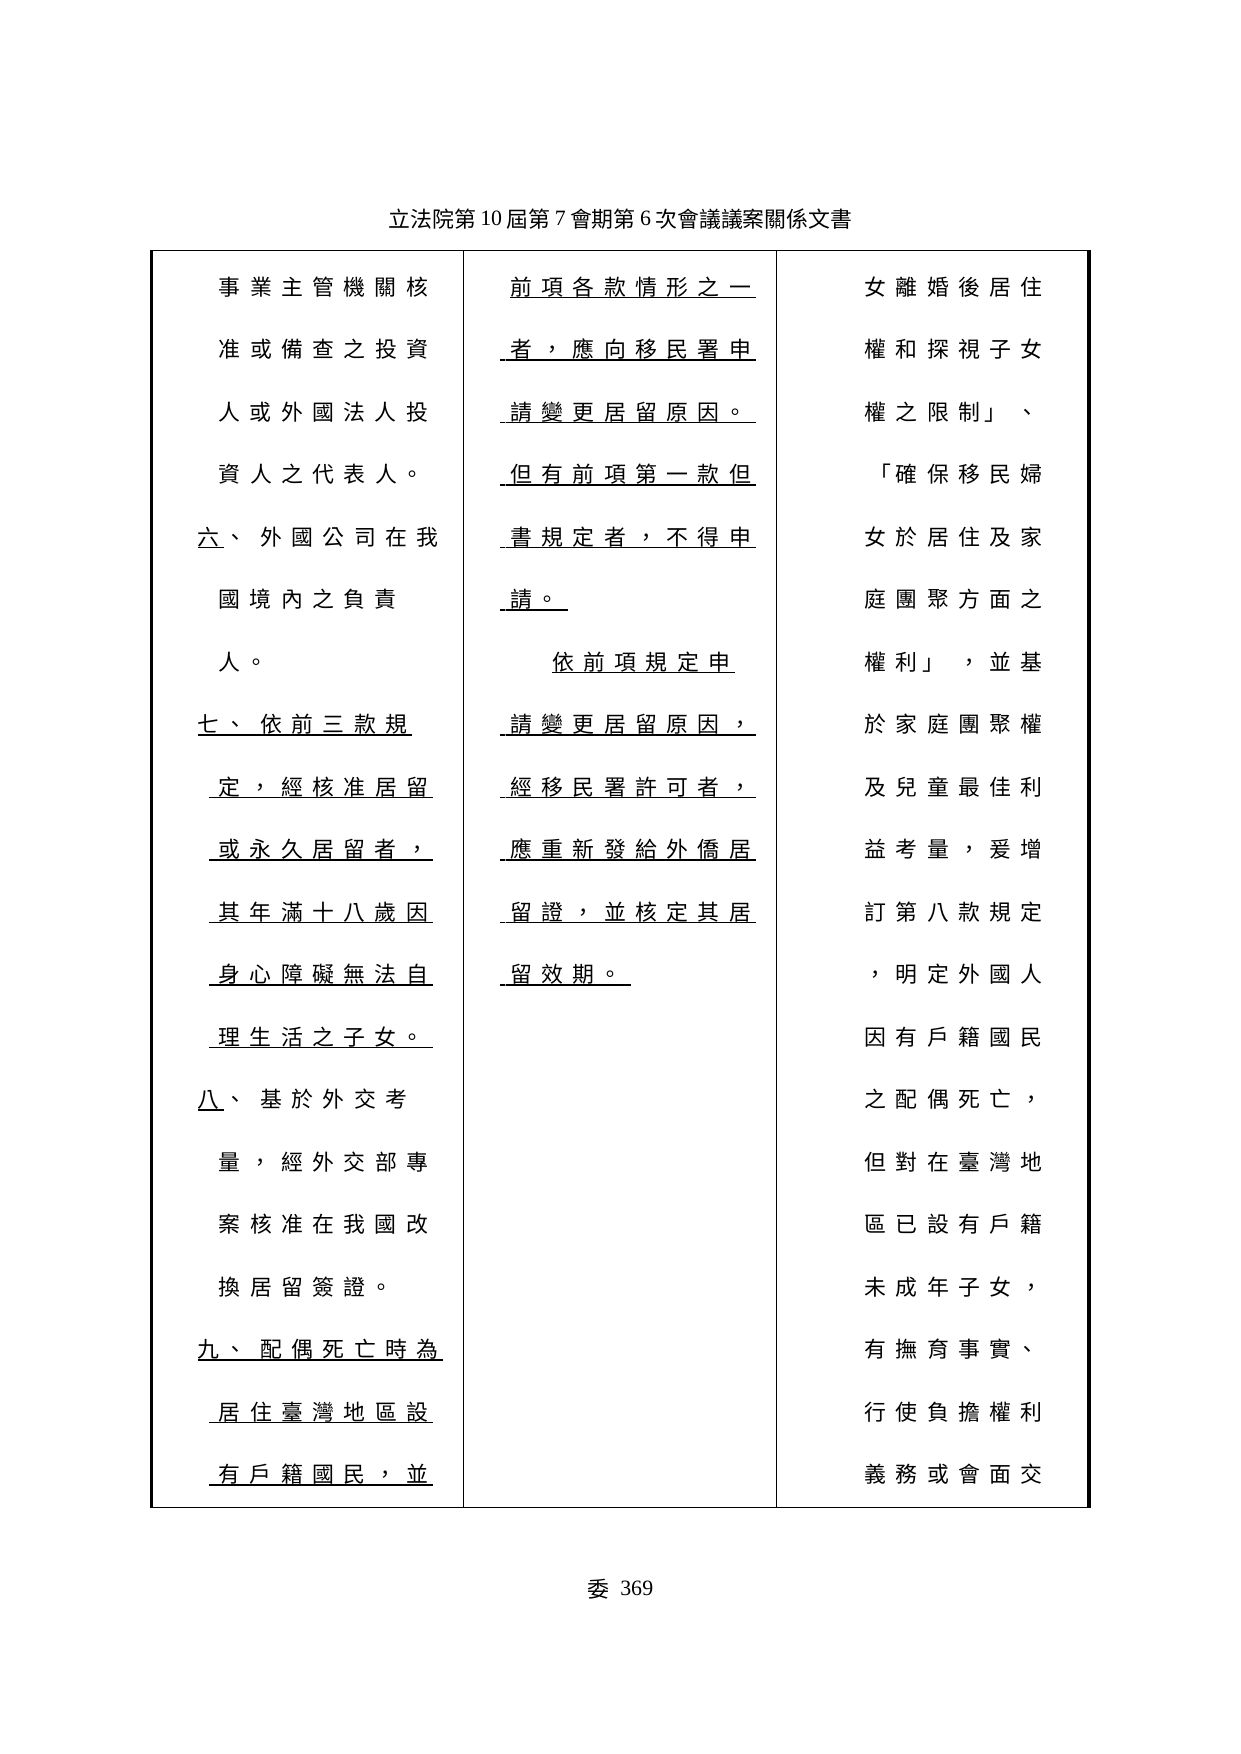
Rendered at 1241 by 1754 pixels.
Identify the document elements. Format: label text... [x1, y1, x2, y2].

table_cell 女離婚後居住權和探視子女權之限制」、「確保移民婦女於居住及家庭團聚方面之權利」，並基於家庭團聚權及兒童最佳利益考量，爰增訂第八款規定，明定外國人因有戶籍國民之配偶死亡，但對在臺灣地區已設有戶籍未成年子女，有撫育事實、行使負擔權利義務或會面交 [777, 251, 1087, 1507]
table_cell 前項各款情形之一者，應向移民署申請變更居留原因。但有前項第一款但書規定者，不得申請。 依前項規定申請變更居留原因，經移民署許可者，應重新發給外僑居留證，並核定其居留效期。 [464, 251, 776, 1507]
table_cell 事業主管機關核准或備查之投資人或外國法人投資人之代表人。 六、外國公司在我國境內之負責人。 七、依前三款規定，經核准居留或永久居留者，其年滿十八歲因身心障礙無法自理生活之子女。 八、基於外交考量，經外交部專案核准在我國改換居留簽證。 九、配偶死亡時為居住臺灣地區設有戶籍國民，並 [153, 251, 463, 1507]
